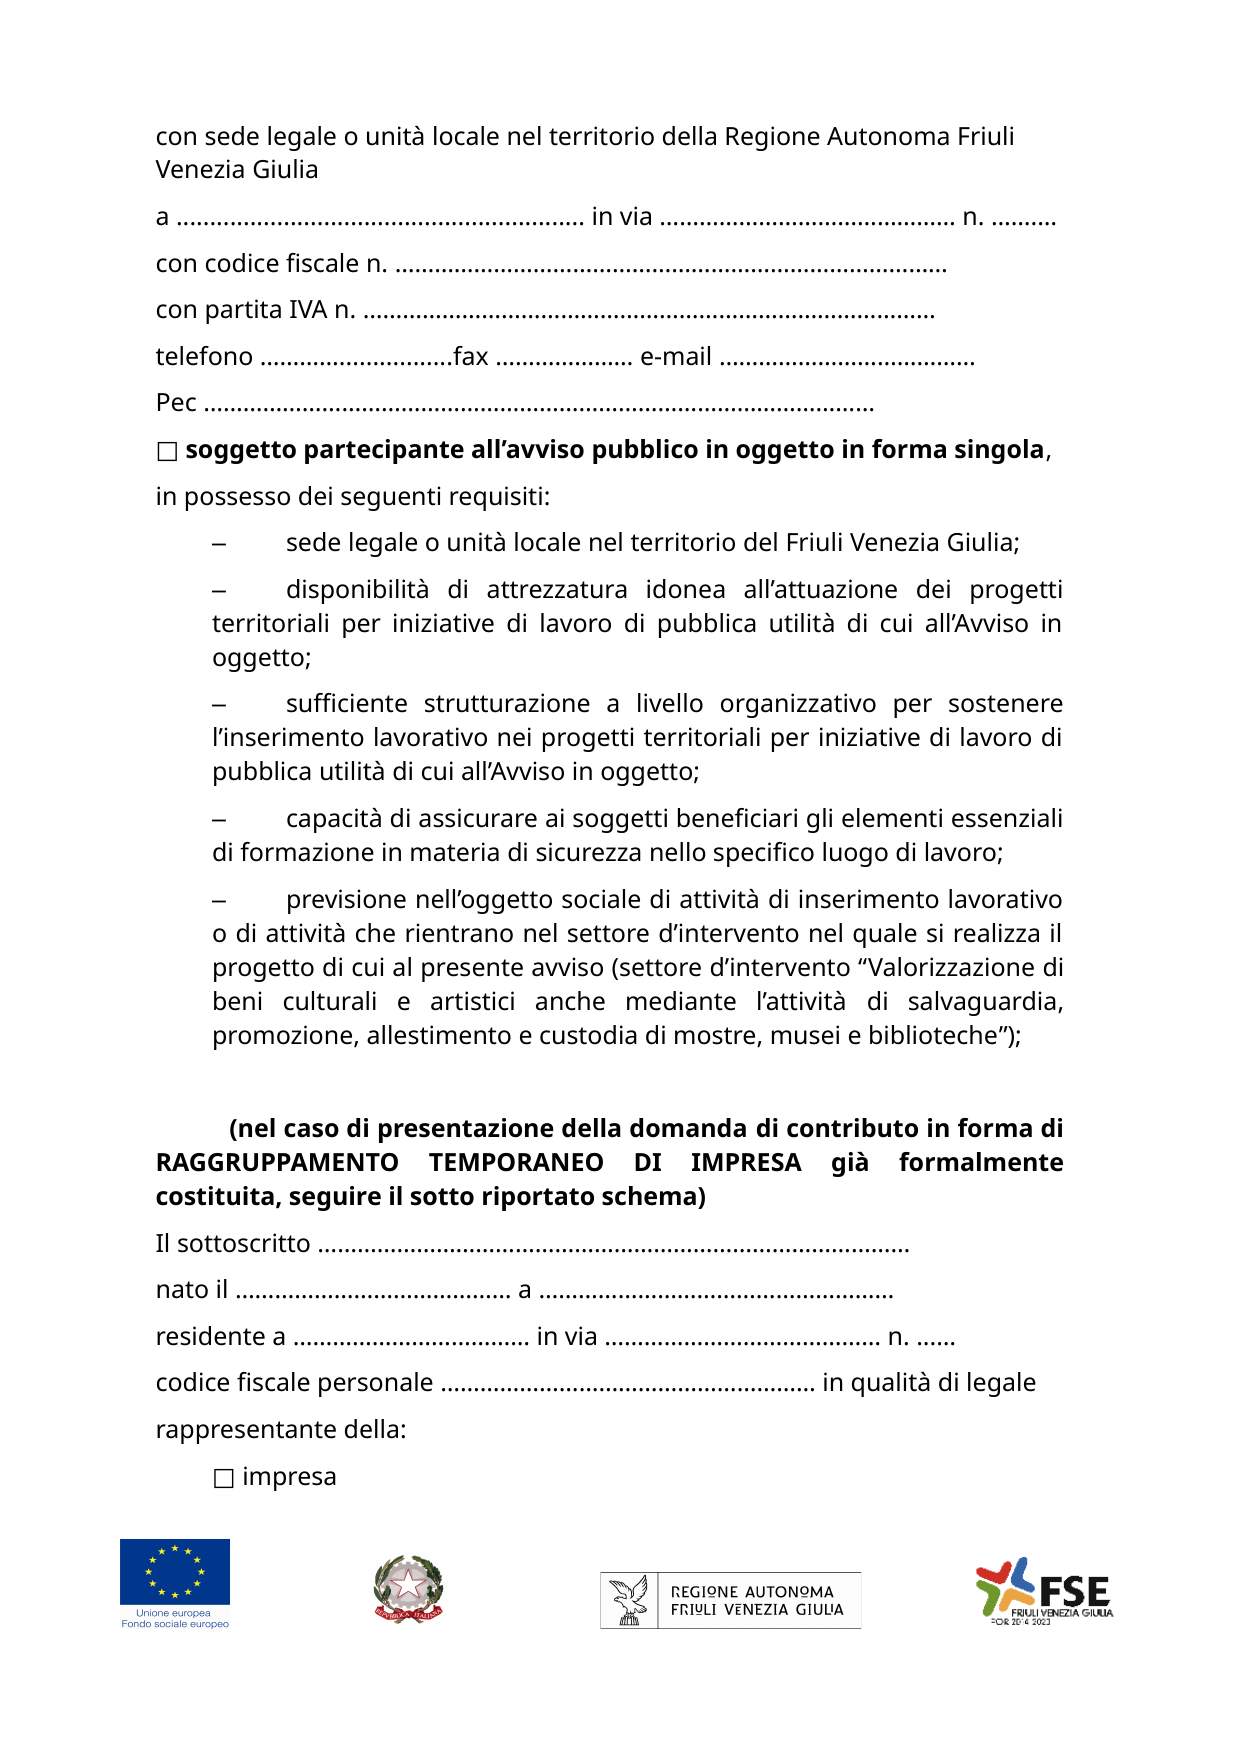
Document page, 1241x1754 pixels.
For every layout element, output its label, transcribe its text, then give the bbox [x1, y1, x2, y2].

text a ............................................................. in via ……………………………………… n. …….… [155, 199, 1064, 233]
list sufficiente strutturazione a livello organizzativo per sostenere l’inserimento lavorativo nei progetti territoriali per iniziative di lavoro di pubblica utilità di cui all’Avviso in oggetto; [212, 686, 1064, 788]
text (nel caso di presentazione della domanda di contributo in forma di RAGGRUPPAMENTO TEMPORANEO DI IMPRESA già formalmente costituita, seguire il sotto riportato schema) [155, 1111, 1064, 1213]
text residente a ……………………………… in via …………………………………… n. ...… [155, 1318, 1064, 1352]
list previsione nell’oggetto sociale di attività di inserimento lavorativo o di attività che rientrano nel settore d’intervento nel quale si realizza il progetto di cui al presente avviso (settore d’intervento “Valorizzazione di beni culturali e artistici anche mediante l’attività di salvaguardia, promozione, allestimento e custodia di mostre, musei e biblioteche”); [212, 881, 1064, 1052]
text nato il …………………………………… a ……………………………………………… [155, 1272, 1064, 1306]
list disponibilità di attrezzatura idonea all’attuazione dei progetti territoriali per iniziative di lavoro di pubblica utilità di cui all’Avviso in oggetto; [212, 571, 1064, 673]
picture [119, 1538, 231, 1629]
list sede legale o unità locale nel territorio del Friuli Venezia Giulia; [212, 525, 1064, 559]
text rappresentante della: [155, 1412, 1064, 1446]
text telefono ………….................fax ………………… e-mail ………………………………… [155, 338, 1064, 372]
list capacità di assicurare ai soggetti beneficiari gli elementi essenziali di formazione in materia di sicurezza nello specifico luogo di lavoro; [212, 801, 1064, 869]
text codice fiscale personale ………………………………………………… in qualità di legale [155, 1365, 1064, 1399]
picture [600, 1572, 862, 1629]
text Il sottoscritto ……………………………………………………………………………… [155, 1225, 1064, 1259]
text con sede legale o unità locale nel territorio della Regione Autonoma Friuli Venezia Giulia [155, 118, 1064, 186]
text in possesso dei seguenti requisiti: [155, 478, 1064, 512]
text con codice fiscale n. ………………………………………………………………………… [155, 245, 1064, 279]
text Pec ………………………………………………………………………………………… [155, 385, 1064, 419]
text □ soggetto partecipante all’avviso pubblico in oggetto in forma singola, [155, 432, 1064, 466]
text con partita IVA n. …………………………………………………………………………… [155, 292, 1064, 326]
text □ impresa [212, 1458, 1064, 1492]
picture [371, 1552, 448, 1627]
